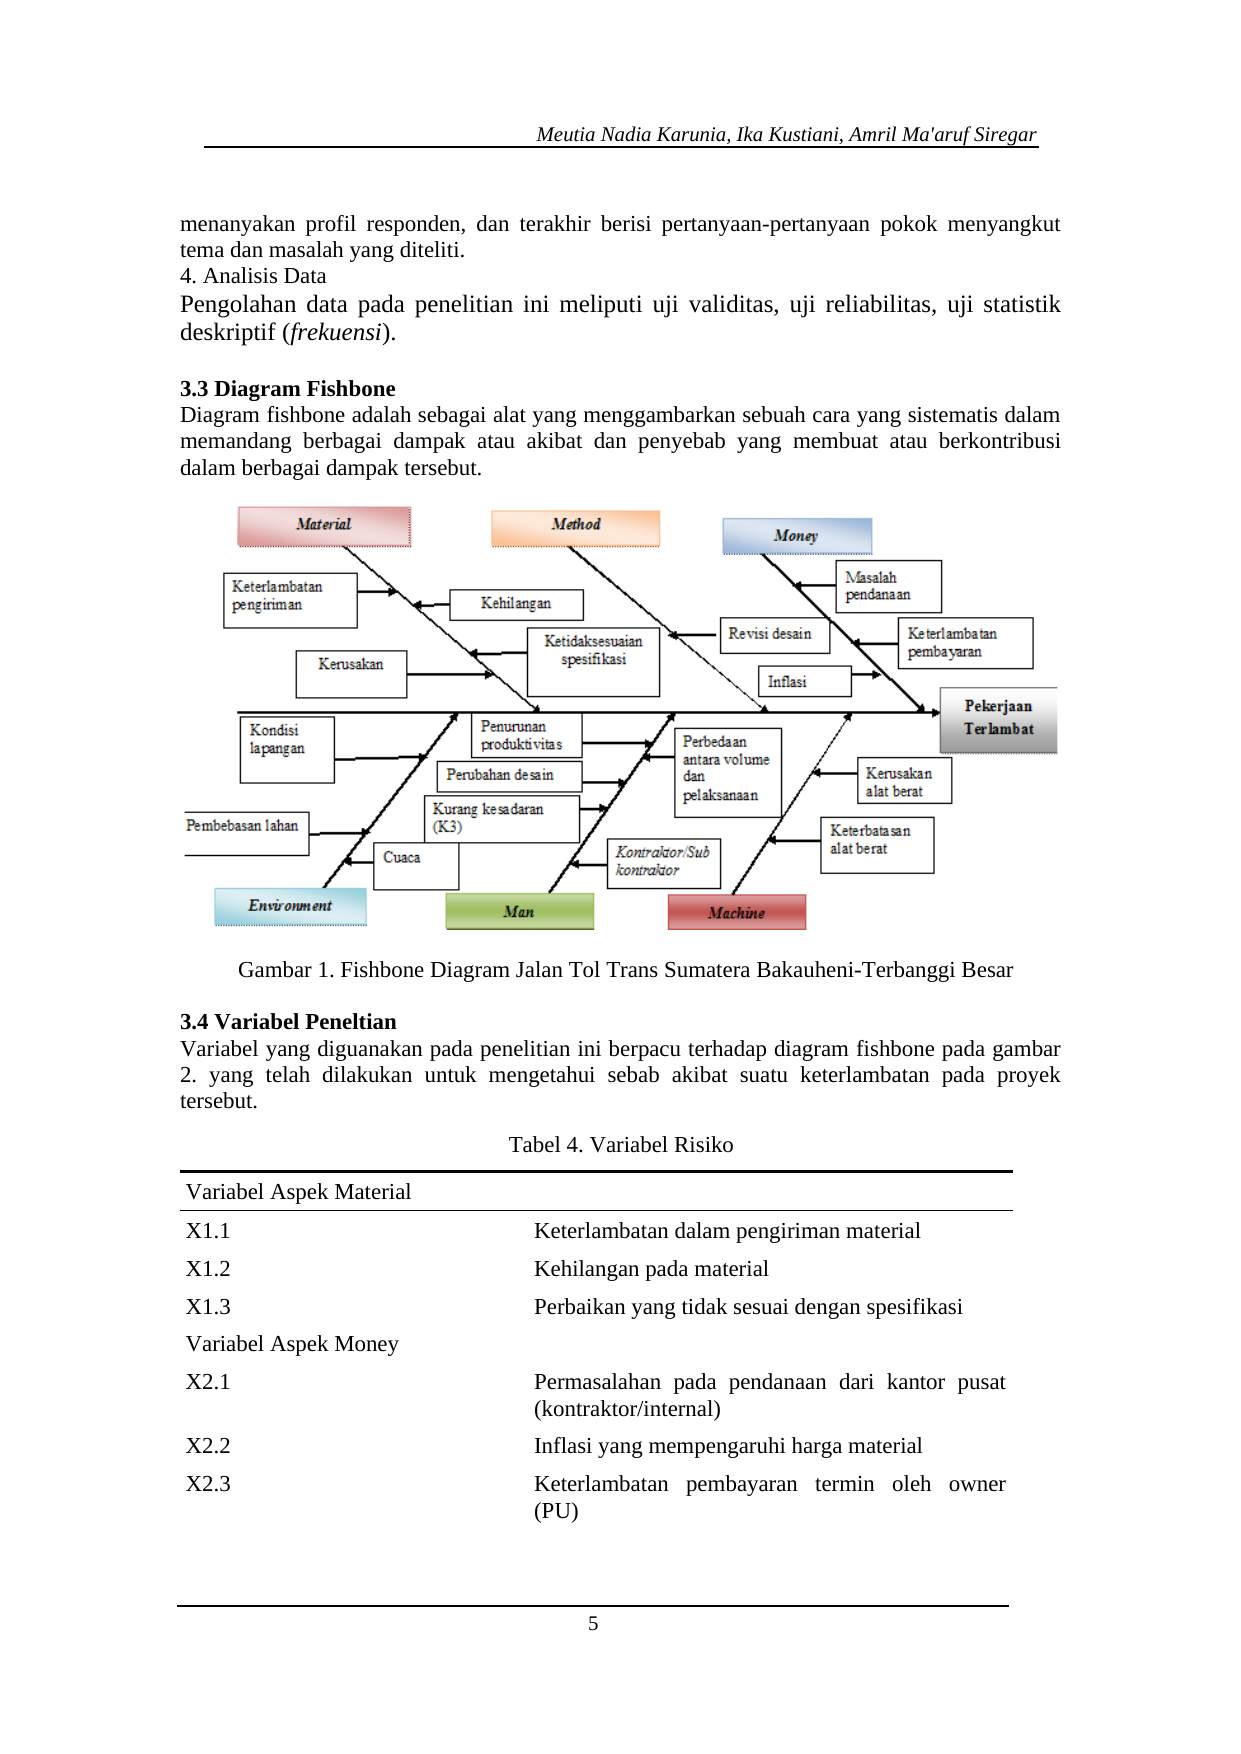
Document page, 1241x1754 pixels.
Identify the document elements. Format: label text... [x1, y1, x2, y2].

table_cell X2.3 [180, 1465, 528, 1529]
text Diagram fishbone adalah sebagai alat yang menggambarkan sebuah cara yang sistematis dalam memandang berbagai dampak atau akibat dan penyebab yang membuat atau berkontribusi dalam berbagai dampak tersebut. [180, 401, 1062, 480]
text menanyakan profil responden, dan terakhir berisi pertanyaan-pertanyaan pokok menyangkut tema dan masalah yang diteliti. [180, 209, 1062, 262]
table_cell Keterlambatan dalam pengiriman material [528, 1211, 1012, 1249]
list Gambar 1. Fishbone Diagram Jalan Tol Trans Sumatera Bakauheni-Terbanggi Besar [189, 956, 1062, 982]
list 3.3 Diagram Fishbone [180, 375, 1062, 401]
table_header Variabel Aspek Material [180, 1173, 1012, 1210]
table_cell X2.1 [180, 1363, 528, 1427]
table_cell Kehilangan pada material [528, 1249, 1012, 1287]
text 4. Analisis Data [180, 262, 1062, 289]
text Pengolahan data pada penelitian ini meliputi uji validitas, uji reliabilitas, uji statistik deskriptif (frekuensi). [180, 289, 1062, 346]
text Tabel 4. Variabel Risiko [180, 1114, 1062, 1158]
list Variabel yang diguanakan pada penelitian ini berpacu terhadap diagram fishbone pada gambar 2. yang telah dilakukan untuk mengetahui sebab akibat suatu keterlambatan pada proyek tersebut. [180, 1035, 1062, 1114]
table_cell Keterlambatan pembayaran termin oleh owner (PU) [528, 1465, 1012, 1529]
list 3.4 Variabel Peneltian [180, 1008, 1062, 1035]
table_cell Permasalahan pada pendanaan dari kantor pusat (kontraktor/internal) [528, 1363, 1012, 1427]
table_cell Inflasi yang mempengaruhi harga material [528, 1427, 1012, 1464]
table_cell X2.2 [180, 1427, 528, 1464]
picture [184, 480, 1058, 930]
table_cell X1.3 [180, 1287, 528, 1325]
table_cell X1.2 [180, 1249, 528, 1287]
table_cell Perbaikan yang tidak sesuai dengan spesifikasi [528, 1287, 1012, 1325]
table_cell X1.1 [180, 1211, 528, 1249]
table_cell Variabel Aspek Money [180, 1325, 1012, 1363]
